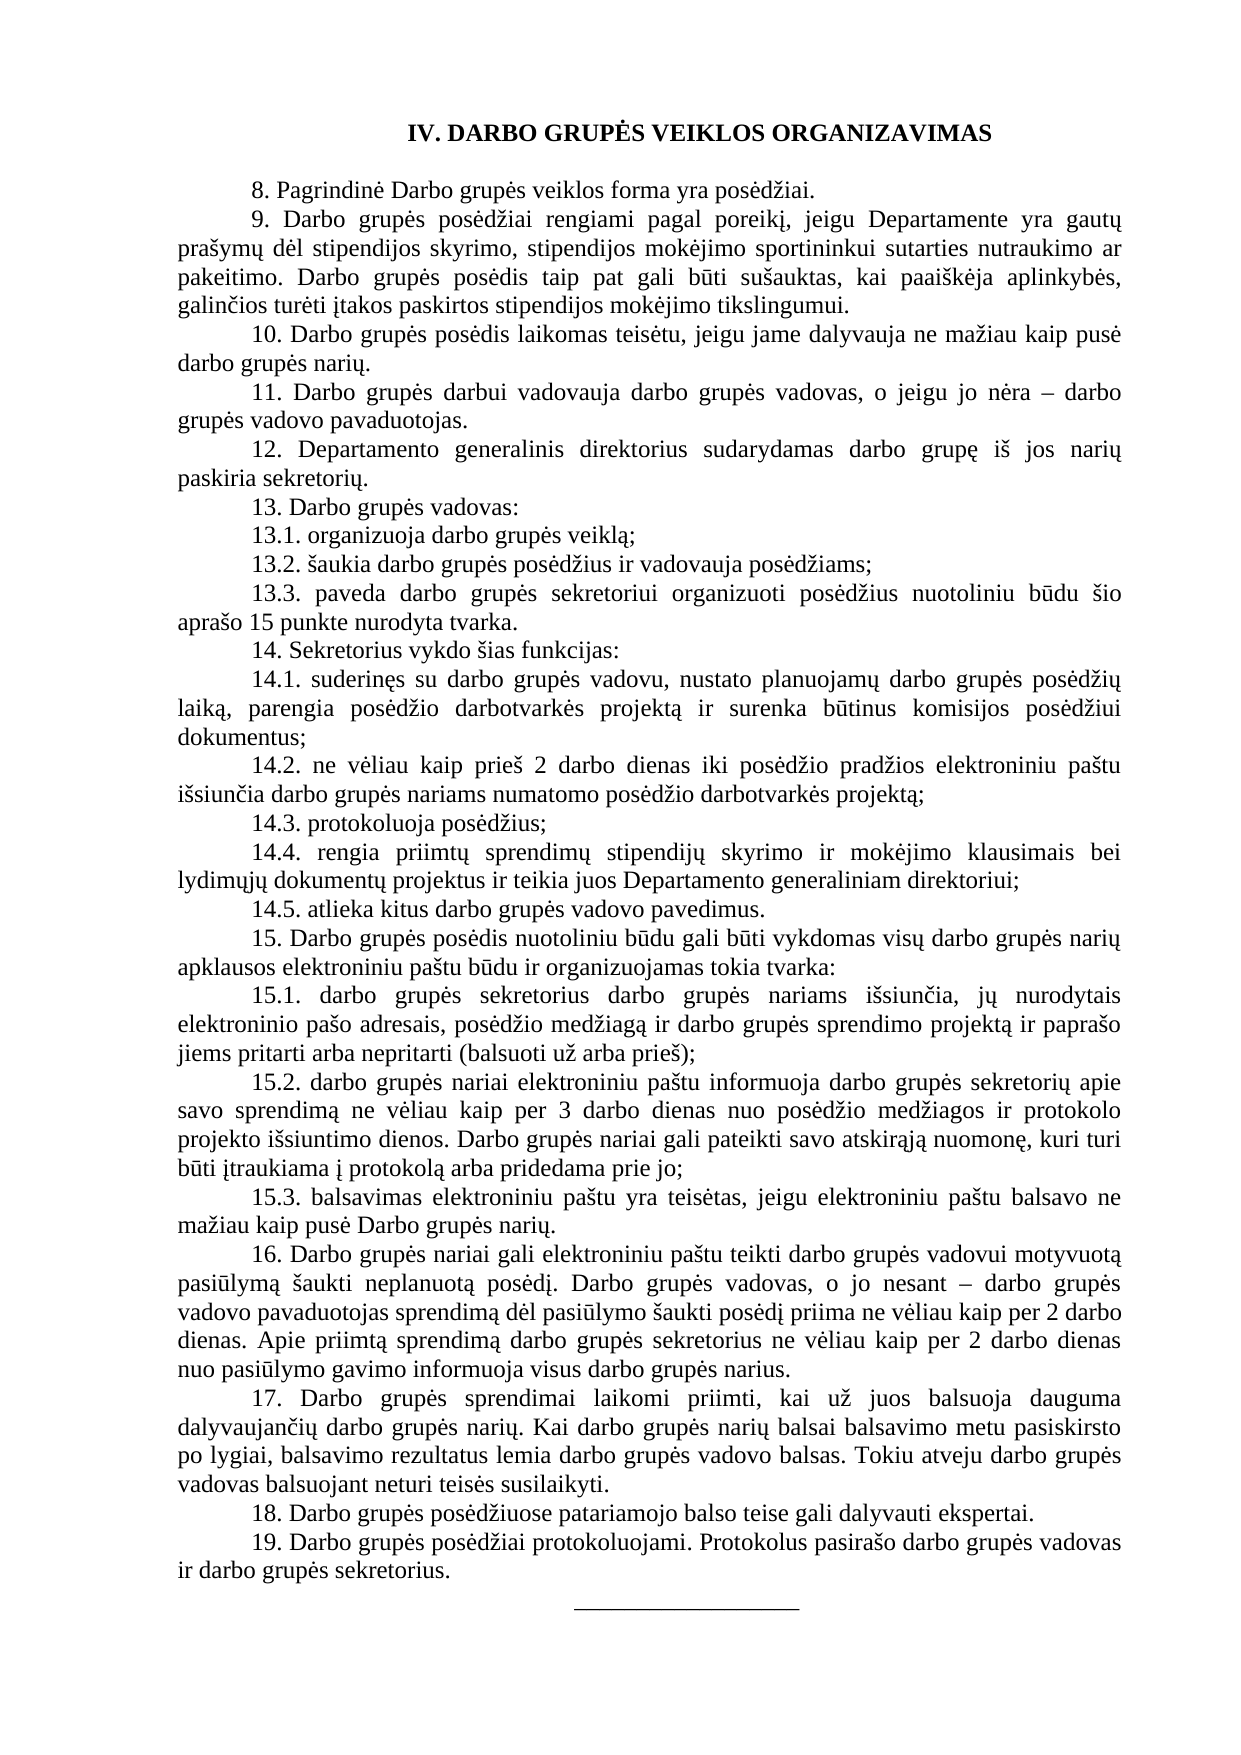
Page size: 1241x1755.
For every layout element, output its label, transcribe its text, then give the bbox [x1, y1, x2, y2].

text 10. Darbo grupės posėdis laikomas teisėtu, jeigu jame dalyvauja ne mažiau kaip pusė darbo grupės narių. [177, 319, 1122, 377]
text 15.2. darbo grupės nariai elektroniniu paštu informuoja darbo grupės sekretorių apie savo sprendimą ne vėliau kaip per 3 darbo dienas nuo posėdžio medžiagos ir protokolo projekto išsiuntimo dienos. Darbo grupės nariai gali pateikti savo atskirąją nuomonę, kuri turi būti įtraukiama į protokolą arba pridedama prie jo; [177, 1067, 1122, 1182]
text 13.2. šaukia darbo grupės posėdžius ir vadovauja posėdžiams; [177, 549, 1122, 578]
text 14.4. rengia priimtų sprendimų stipendijų skyrimo ir mokėjimo klausimais bei lydimųjų dokumentų projektus ir teikia juos Departamento generaliniam direktoriui; [177, 837, 1122, 894]
text 14.5. atlieka kitus darbo grupės vadovo pavedimus. [177, 894, 1122, 923]
text 12. Departamento generalinis direktorius sudarydamas darbo grupę iš jos narių paskiria sekretorių. [177, 434, 1122, 492]
text 19. Darbo grupės posėdžiai protokoluojami. Protokolus pasirašo darbo grupės vadovas ir darbo grupės sekretorius. [177, 1527, 1122, 1584]
text IV. DARBO GRUPĖS VEIKLOS ORGANIZAVIMAS [277, 118, 1122, 147]
text 14.3. protokoluoja posėdžius; [177, 808, 1122, 837]
text 13.1. organizuoja darbo grupės veiklą; [177, 521, 1122, 549]
text 14.2. ne vėliau kaip prieš 2 darbo dienas iki posėdžio pradžios elektroniniu paštu išsiunčia darbo grupės nariams numatomo posėdžio darbotvarkės projektą; [177, 751, 1122, 808]
text 15.3. balsavimas elektroniniu paštu yra teisėtas, jeigu elektroniniu paštu balsavo ne mažiau kaip pusė Darbo grupės narių. [177, 1182, 1122, 1239]
text 14.1. suderinęs su darbo grupės vadovu, nustato planuojamų darbo grupės posėdžių laiką, parengia posėdžio darbotvarkės projektą ir surenka būtinus komisijos posėdžiui dokumentus; [177, 664, 1122, 751]
text 13. Darbo grupės vadovas: [177, 492, 1122, 521]
text 16. Darbo grupės nariai gali elektroniniu paštu teikti darbo grupės vadovui motyvuotą pasiūlymą šaukti neplanuotą posėdį. Darbo grupės vadovas, o jo nesant – darbo grupės vadovo pavaduotojas sprendimą dėl pasiūlymo šaukti posėdį priima ne vėliau kaip per 2 darbo dienas. Apie priimtą sprendimą darbo grupės sekretorius ne vėliau kaip per 2 darbo dienas nuo pasiūlymo gavimo informuoja visus darbo grupės narius. [177, 1239, 1122, 1383]
text 8. Pagrindinė Darbo grupės veiklos forma yra posėdžiai. [177, 176, 1122, 204]
text 11. Darbo grupės darbui vadovauja darbo grupės vadovas, o jeigu jo nėra – darbo grupės vadovo pavaduotojas. [177, 377, 1122, 434]
text 18. Darbo grupės posėdžiuose patariamojo balso teise gali dalyvauti ekspertai. [177, 1498, 1122, 1527]
text __________________ [177, 1584, 1122, 1613]
text 9. Darbo grupės posėdžiai rengiami pagal poreikį, jeigu Departamente yra gautų prašymų dėl stipendijos skyrimo, stipendijos mokėjimo sportininkui sutarties nutraukimo ar pakeitimo. Darbo grupės posėdis taip pat gali būti sušauktas, kai paaiškėja aplinkybės, galinčios turėti įtakos paskirtos stipendijos mokėjimo tikslingumui. [177, 204, 1122, 319]
text 15. Darbo grupės posėdis nuotoliniu būdu gali būti vykdomas visų darbo grupės narių apklausos elektroniniu paštu būdu ir organizuojamas tokia tvarka: [177, 923, 1122, 981]
text 13.3. paveda darbo grupės sekretoriui organizuoti posėdžius nuotoliniu būdu šio aprašo 15 punkte nurodyta tvarka. [177, 578, 1122, 636]
text 17. Darbo grupės sprendimai laikomi priimti, kai už juos balsuoja dauguma dalyvaujančių darbo grupės narių. Kai darbo grupės narių balsai balsavimo metu pasiskirsto po lygiai, balsavimo rezultatus lemia darbo grupės vadovo balsas. Tokiu atveju darbo grupės vadovas balsuojant neturi teisės susilaikyti. [177, 1383, 1122, 1498]
text 15.1. darbo grupės sekretorius darbo grupės nariams išsiunčia, jų nurodytais elektroninio pašo adresais, posėdžio medžiagą ir darbo grupės sprendimo projektą ir paprašo jiems pritarti arba nepritarti (balsuoti už arba prieš); [177, 981, 1122, 1067]
text 14. Sekretorius vykdo šias funkcijas: [177, 636, 1122, 664]
